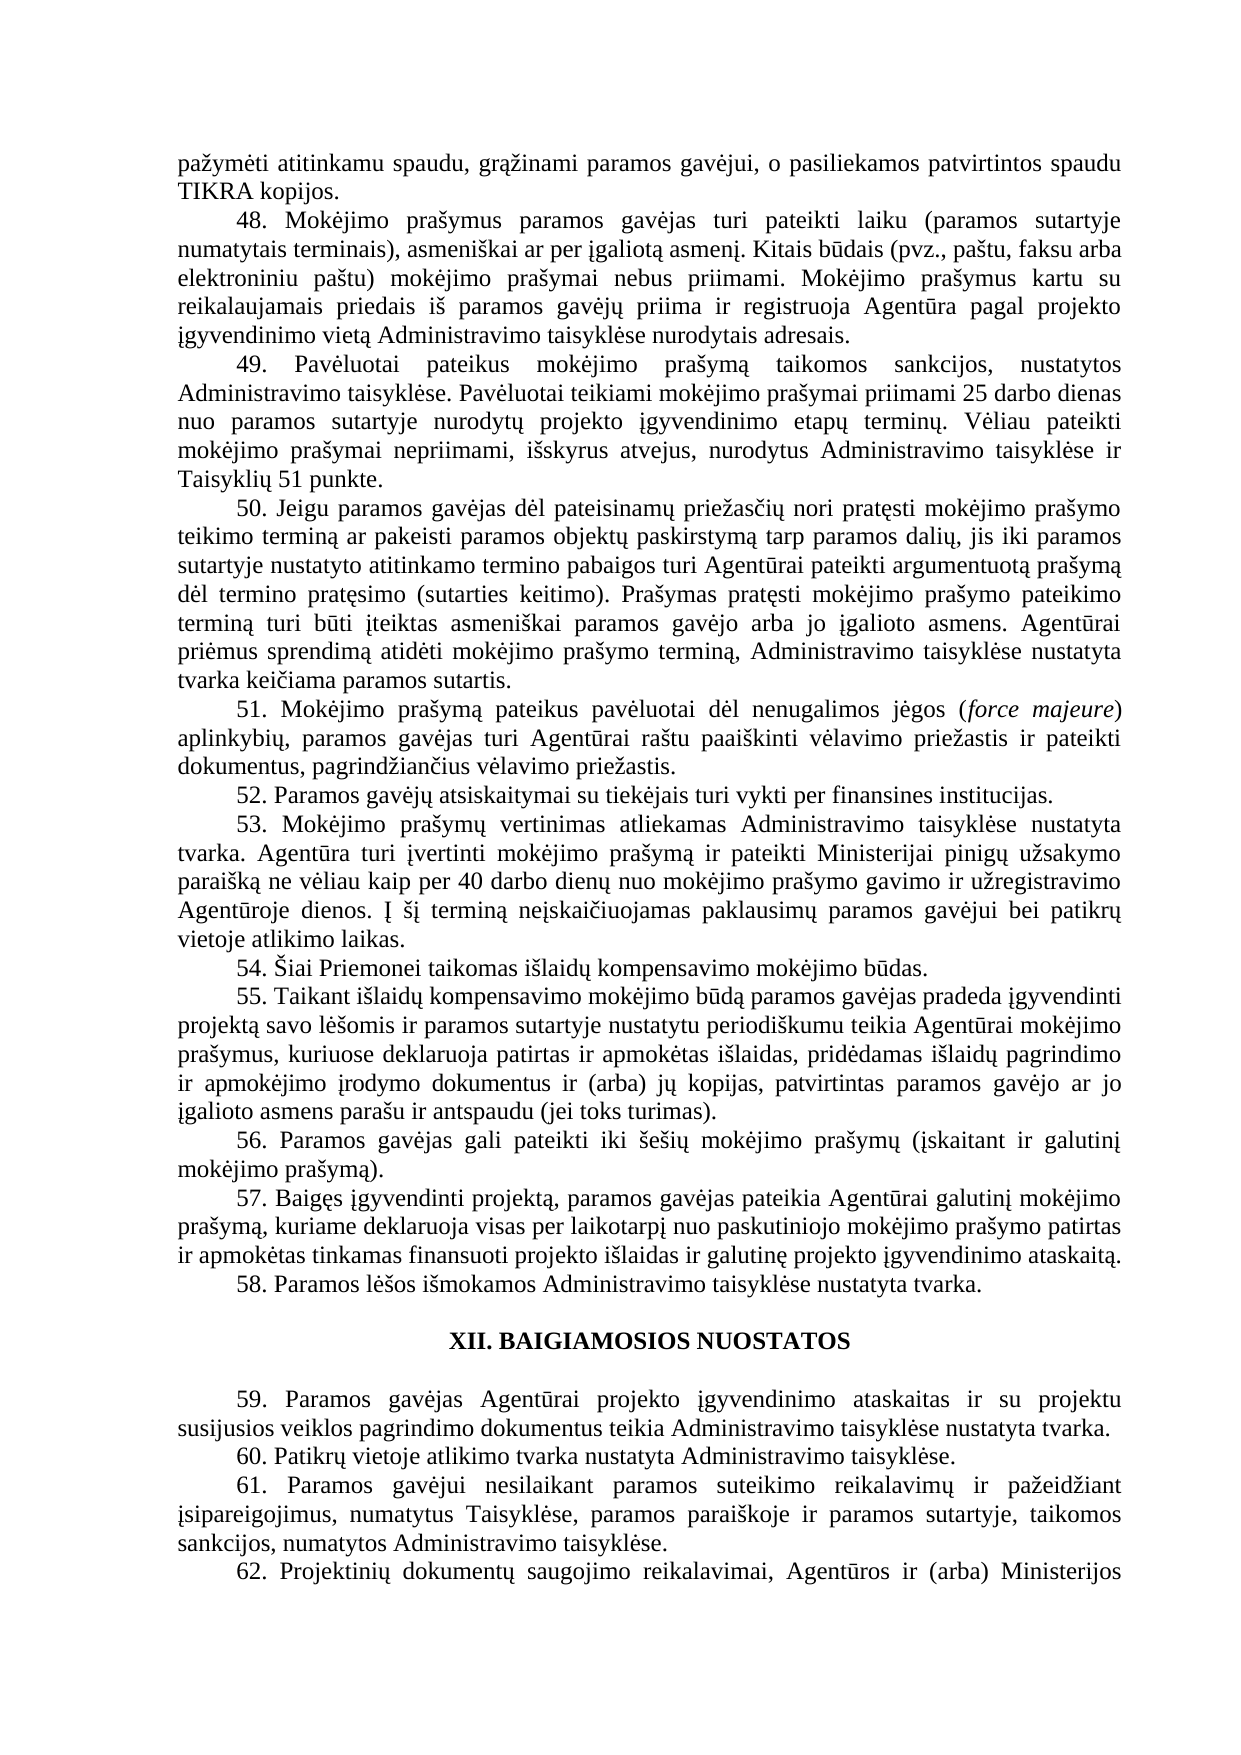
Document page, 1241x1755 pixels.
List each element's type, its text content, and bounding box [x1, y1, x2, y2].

text 48. Mokėjimo prašymus paramos gavėjas turi pateikti laiku (paramos sutartyje numatytais terminais), asmeniškai ar per įgaliotą asmenį. Kitais būdais (pvz., paštu, faksu arba elektroniniu paštu) mokėjimo prašymai nebus priimami. Mokėjimo prašymus kartu su reikalaujamais priedais iš paramos gavėjų priima ir registruoja Agentūra pagal projekto įgyvendinimo vietą Administravimo taisyklėse nurodytais adresais. [177, 205, 1122, 349]
text pažymėti atitinkamu spaudu, grąžinami paramos gavėjui, o pasiliekamos patvirtintos spaudu TIKRA kopijos. [177, 148, 1122, 205]
text 55. Taikant išlaidų kompensavimo mokėjimo būdą paramos gavėjas pradeda įgyvendinti projektą savo lėšomis ir paramos sutartyje nustatytu periodiškumu teikia Agentūrai mokėjimo prašymus, kuriuose deklaruoja patirtas ir apmokėtas išlaidas, pridėdamas išlaidų pagrindimo ir apmokėjimo įrodymo dokumentus ir (arba) jų kopijas, patvirtintas paramos gavėjo ar jo įgalioto asmens parašu ir antspaudu (jei toks turimas). [177, 981, 1122, 1125]
text 52. Paramos gavėjų atsiskaitymai su tiekėjais turi vykti per finansines institucijas. [177, 780, 1122, 809]
text 50. Jeigu paramos gavėjas dėl pateisinamų priežasčių nori pratęsti mokėjimo prašymo teikimo terminą ar pakeisti paramos objektų paskirstymą tarp paramos dalių, jis iki paramos sutartyje nustatyto atitinkamo termino pabaigos turi Agentūrai pateikti argumentuotą prašymą dėl termino pratęsimo (sutarties keitimo). Prašymas pratęsti mokėjimo prašymo pateikimo terminą turi būti įteiktas asmeniškai paramos gavėjo arba jo įgalioto asmens. Agentūrai priėmus sprendimą atidėti mokėjimo prašymo terminą, Administravimo taisyklėse nustatyta tvarka keičiama paramos sutartis. [177, 493, 1122, 694]
text 53. Mokėjimo prašymų vertinimas atliekamas Administravimo taisyklėse nustatyta tvarka. Agentūra turi įvertinti mokėjimo prašymą ir pateikti Ministerijai pinigų užsakymo paraišką ne vėliau kaip per 40 darbo dienų nuo mokėjimo prašymo gavimo ir užregistravimo Agentūroje dienos. Į šį terminą neįskaičiuojamas paklausimų paramos gavėjui bei patikrų vietoje atlikimo laikas. [177, 809, 1122, 953]
text 54. Šiai Priemonei taikomas išlaidų kompensavimo mokėjimo būdas. [177, 953, 1122, 981]
text XII. BAIGIAMOSIOS NUOSTATOS [177, 1326, 1122, 1355]
text 61. Paramos gavėjui nesilaikant paramos suteikimo reikalavimų ir pažeidžiant įsipareigojimus, numatytus Taisyklėse, paramos paraiškoje ir paramos sutartyje, taikomos sankcijos, numatytos Administravimo taisyklėse. [177, 1470, 1122, 1556]
text 58. Paramos lėšos išmokamos Administravimo taisyklėse nustatyta tvarka. [177, 1269, 1122, 1298]
text 62. Projektinių dokumentų saugojimo reikalavimai, Agentūros ir (arba) Ministerijos [177, 1556, 1122, 1585]
text 49. Pavėluotai pateikus mokėjimo prašymą taikomos sankcijos, nustatytos Administravimo taisyklėse. Pavėluotai teikiami mokėjimo prašymai priimami 25 darbo dienas nuo paramos sutartyje nurodytų projekto įgyvendinimo etapų terminų. Vėliau pateikti mokėjimo prašymai nepriimami, išskyrus atvejus, nurodytus Administravimo taisyklėse ir Taisyklių 51 punkte. [177, 349, 1122, 493]
text 60. Patikrų vietoje atlikimo tvarka nustatyta Administravimo taisyklėse. [177, 1441, 1122, 1470]
text 59. Paramos gavėjas Agentūrai projekto įgyvendinimo ataskaitas ir su projektu susijusios veiklos pagrindimo dokumentus teikia Administravimo taisyklėse nustatyta tvarka. [177, 1384, 1122, 1441]
text 51. Mokėjimo prašymą pateikus pavėluotai dėl nenugalimos jėgos (force majeure) aplinkybių, paramos gavėjas turi Agentūrai raštu paaiškinti vėlavimo priežastis ir pateikti dokumentus, pagrindžiančius vėlavimo priežastis. [177, 694, 1122, 780]
text 56. Paramos gavėjas gali pateikti iki šešių mokėjimo prašymų (įskaitant ir galutinį mokėjimo prašymą). [177, 1125, 1122, 1183]
text 57. Baigęs įgyvendinti projektą, paramos gavėjas pateikia Agentūrai galutinį mokėjimo prašymą, kuriame deklaruoja visas per laikotarpį nuo paskutiniojo mokėjimo prašymo patirtas ir apmokėtas tinkamas finansuoti projekto išlaidas ir galutinę projekto įgyvendinimo ataskaitą. [177, 1183, 1122, 1269]
